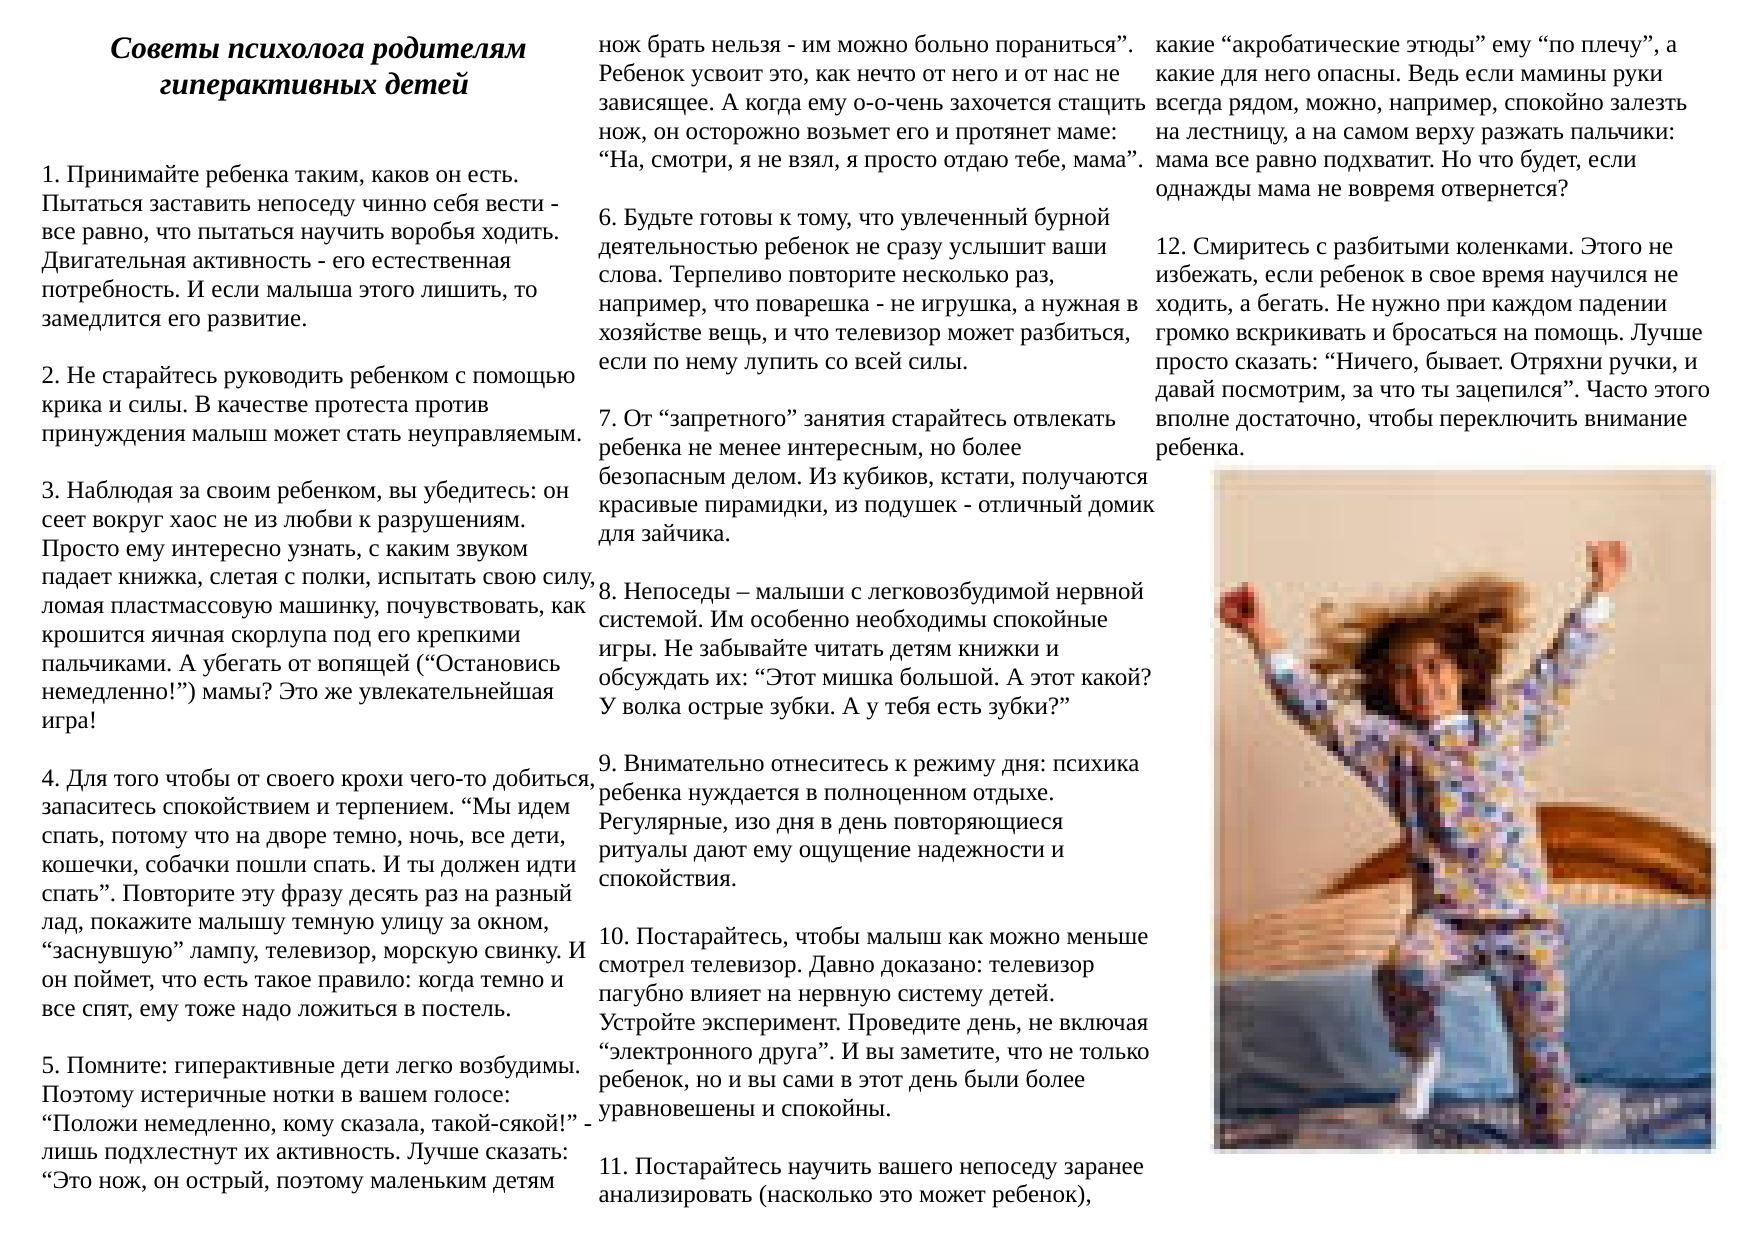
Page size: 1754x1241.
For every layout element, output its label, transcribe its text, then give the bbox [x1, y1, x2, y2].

text 8. Непоседы – малыши с легковозбудимой нервной системой. Им особенно необходимы спокойные игры. Не забывайте читать детям книжки и обсуждать их: “Этот мишка большой. А этот какой? У волка острые зубки. А у тебя есть зубки?” [598, 576, 1155, 719]
text Советы психолога родителям гиперактивных детей [41, 29, 598, 101]
text 5. Помните: гиперактивные дети легко возбудимы. Поэтому истеричные нотки в вашем голосе: “Положи немедленно, кому сказала, такой-сякой!” - лишь подхлестнут их активность. Лучше сказать: “Это нож, он острый, поэтому маленьким детям [41, 1050, 598, 1194]
text 10. Постарайтесь, чтобы малыш как можно меньше смотрел телевизор. Давно доказано: телевизор пагубно влияет на нервную систему детей. Устройте эксперимент. Проведите день, не включая “электронного друга”. И вы заметите, что не только ребенок, но и вы сами в этот день были более уравновешены и спокойны. [598, 921, 1155, 1122]
text 7. От “запретного” занятия старайтесь отвлекать ребенка не менее интересным, но более безопасным делом. Из кубиков, кстати, получаются красивые пирамидки, из подушек - отличный домик для зайчика. [598, 403, 1155, 547]
picture [1209, 460, 1728, 1160]
text 3. Наблюдая за своим ребенком, вы убедитесь: он сеет вокруг хаос не из любви к разрушениям. Просто ему интересно узнать, с каким звуком падает книжка, слетая с полки, испытать свою силу, ломая пластмассовую машинку, почувствовать, как крошится яичная скорлупа под его крепкими пальчиками. А убегать от вопящей (“Остановись немедленно!”) мамы? Это же увлекательнейшая игра! [41, 475, 598, 734]
text нож брать нельзя - им можно больно пораниться”. Ребенок усвоит это, как нечто от него и от нас не зависящее. А когда ему о-о-чень захочется стащить нож, он осторожно возьмет его и протянет маме: “На, смотри, я не взял, я просто отдаю тебе, мама”. [598, 29, 1155, 173]
text 9. Внимательно отнеситесь к режиму дня: психика ребенка нуждается в полноценном отдыхе. Регулярные, изо дня в день повторяющиеся ритуалы дают ему ощущение надежности и спокойствия. [598, 748, 1155, 892]
text 2. Не старайтесь руководить ребенком с помощью крика и силы. В качестве протеста против принуждения малыш может стать неуправляемым. [41, 360, 598, 446]
text 4. Для того чтобы от своего крохи чего-то добиться, запаситесь спокойствием и терпением. “Мы идем спать, потому что на дворе темно, ночь, все дети, кошечки, собачки пошли спать. И ты должен идти спать”. Повторите эту фразу десять раз на разный лад, покажите малышу темную улицу за окном, “заснувшую” лампу, телевизор, морскую свинку. И он поймет, что есть такое правило: когда темно и все спят, ему тоже надо ложиться в постель. [41, 763, 598, 1021]
text какие “акробатические этюды” ему “по плечу”, а какие для него опасны. Ведь если мамины руки всегда рядом, можно, например, спокойно залезть на лестницу, а на самом верху разжать пальчики: мама все равно подхватит. Но что будет, если однажды мама не вовремя отвернется? [1155, 29, 1712, 202]
text 12. Смиритесь с разбитыми коленками. Этого не избежать, если ребенок в свое время научился не ходить, а бегать. Не нужно при каждом падении громко вскрикивать и бросаться на помощь. Лучше просто сказать: “Ничего, бывает. Отряхни ручки, и давай посмотрим, за что ты зацепился”. Часто этого вполне достаточно, чтобы переключить внимание ребенка. [1155, 231, 1712, 461]
text 1. Принимайте ребенка таким, каков он есть. Пытаться заставить непоседу чинно себя вести - все равно, что пытаться научить воробья ходить. Двигательная активность - его естественная потребность. И если малыша этого лишить, то замедлится его развитие. [41, 159, 598, 331]
text 6. Будьте готовы к тому, что увлеченный бурной деятельностью ребенок не сразу услышит ваши слова. Терпеливо повторите несколько раз, например, что поварешка - не игрушка, а нужная в хозяйстве вещь, и что телевизор может разбиться, если по нему лупить со всей силы. [598, 202, 1155, 374]
text 11. Постарайтесь научить вашего непоседу заранее анализировать (насколько это может ребенок), [598, 1151, 1155, 1208]
